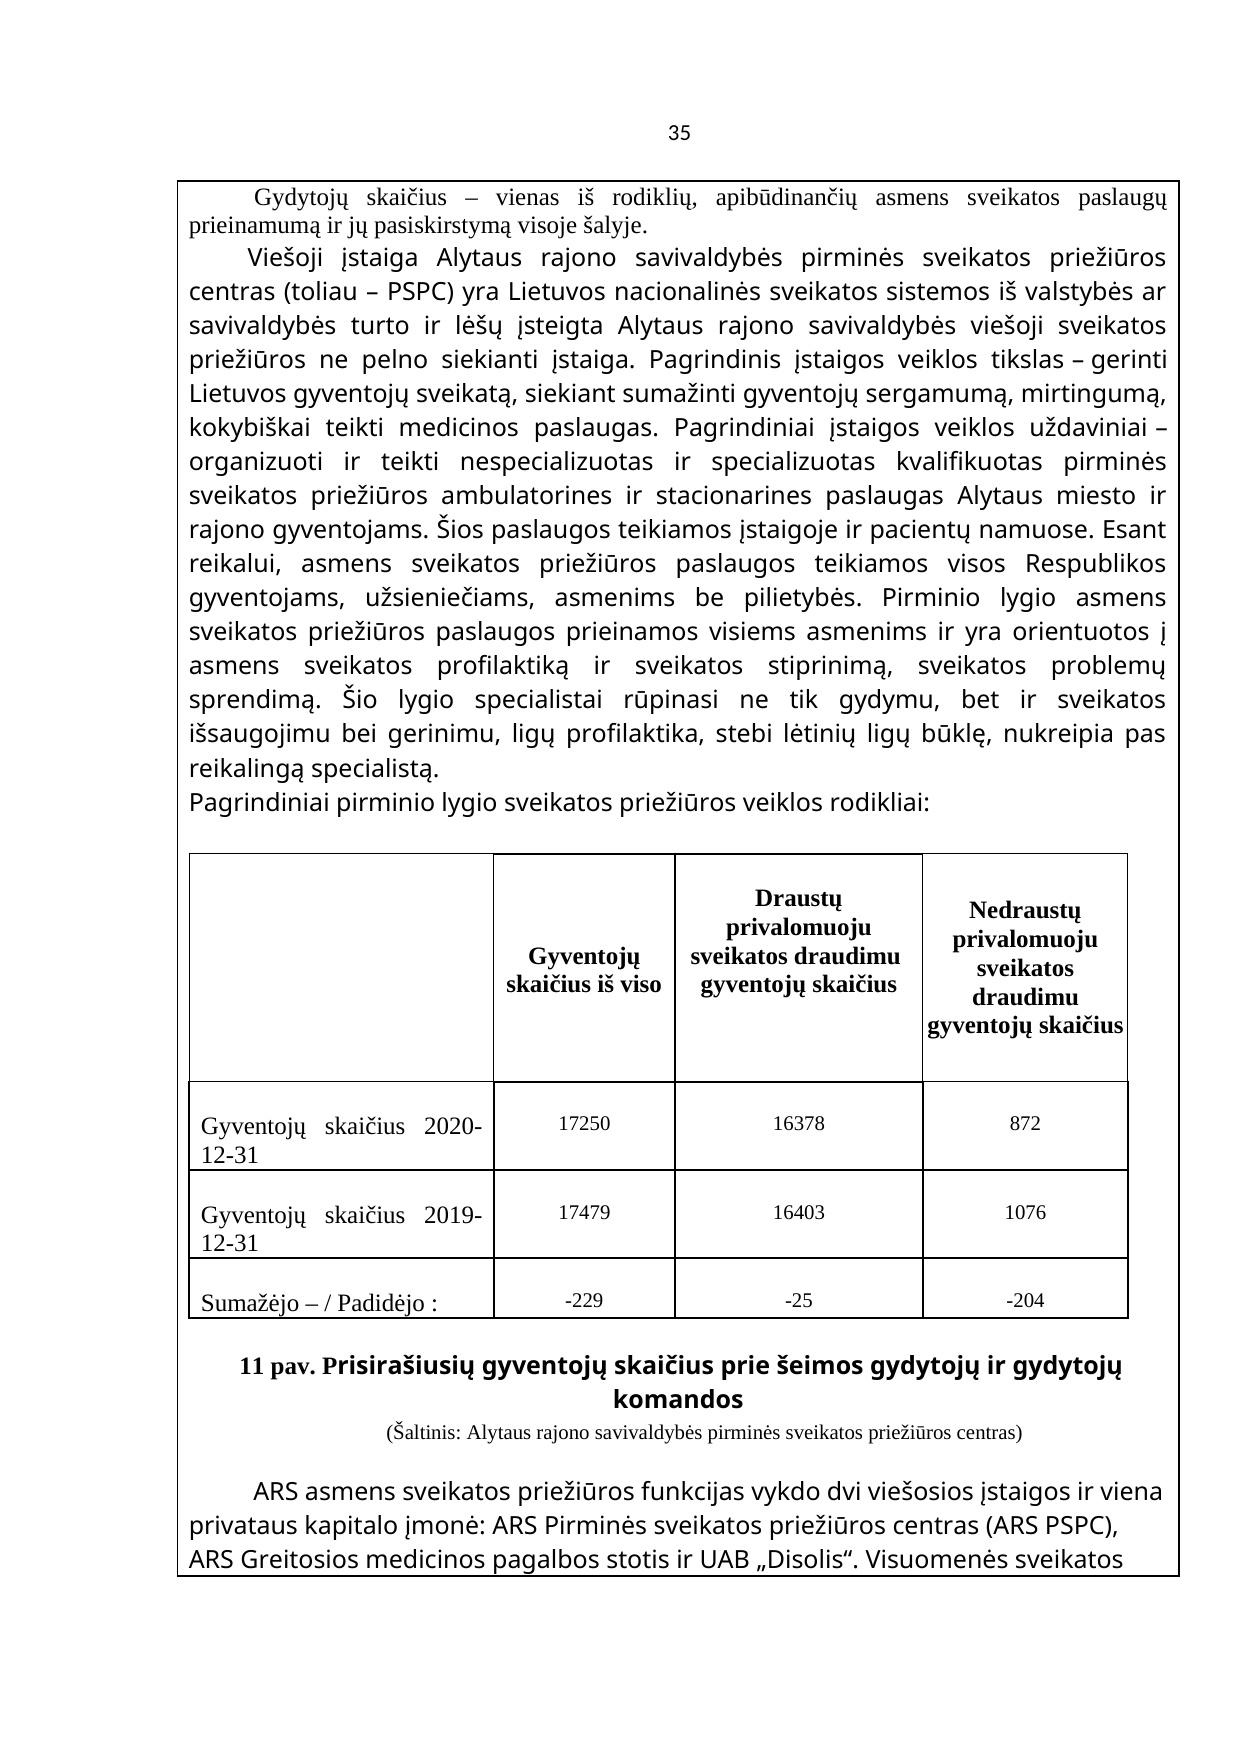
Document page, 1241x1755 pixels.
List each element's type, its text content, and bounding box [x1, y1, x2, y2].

table_header [190, 854, 493, 1081]
table_cell 872 [924, 1082, 1127, 1169]
table_header [1128, 853, 1139, 1081]
table_cell 17479 [495, 1171, 674, 1257]
table_cell 1076 [924, 1171, 1127, 1257]
table_cell -204 [924, 1259, 1127, 1317]
table_cell Gyventojų skaičius 2019-12-31 [190, 1171, 493, 1257]
table_header Draustų privalomuoju sveikatos draudimu gyventojų skaičius [676, 855, 922, 1081]
table_cell 7 pav. Registruotų bedarbių ir darbingo amžiaus gyventojų santykis 2012–2020 metais, proc. Šaltinis: Lietuvos statistikos departamentas, 2021 Nedarbo lygis – tai bedarbių ir darbingo amžiaus gyventojų santykis. Alytaus rajone 2020 metais nedarbas sudarė 13,8 procento, kai šalies vidurkis – 12,6 procento. Didelę įtaką padarė visame pasaulyje susiklosčius padėčiai. Pandemija sukėlė pasaulinę ekonominę krizę. Alytaus rajono savivaldybė yra žiedinė savivaldybė, o situaciją jos darbo rinkoje stipriai įtakoja tendencijos Alytaus miesto ūkyje ir darbo rinkoje. Bankrutavus stambiosioms Alytaus miesto pramonės įmonėms, kur dirbo nemaža dalis rajono gyventojų, jie neteko darbo. Alytaus rajono savivaldybė 2 lentelė. Užimtumo tarnybos statistinė informacija Alytaus rajono savivaldybėje Šaltinis : Lietuvos užimtumo tarnyba https://uzt.lt/darbo-rinka/darbo-rinkos-rodikliai/, 2021 Darbo užmokestis apskrityje ir savivaldybėje Analizuojant vidutinį darbo užmokestį, neatskaičius mokesčių ir vertinant kartu su individualių įmonių mokamu darbo užmokesčiu, galima teigti, kad 2016-2020 m. laikotarpiu vidutinis darbo užmokestis Alytaus r. sav. ir šalies mastu, didėjo (žr. 8 pav.). 2020 m. atotrūkis tarp šalies ir rajono vidutinio darbo užmokesčio buvo 262,2 Eur, neatskaičius mokesčių. Lyginant su 2019 m. atotrūkis žiankliai pasikeitė į gera. Per 2019-2020 m. laikotarpį vidutinis darbo užmokestis Alytaus r. sav. padidėjo 62,6 Eur. Šalies mastu vidutinis darbo užmokestis 2019-2020 m. laikotarpiu padidėjo 132,2 Eur, vadinasi, darbo užmokestis, neatskaičius mokesčių, šalies mastu ir savivaldybėje didėjo panašia tendencija. 8 pav. Vidutinis darbo užmokestis Alytaus r. sav. (mėnesinis, bruto), Eur, lyginant šalies mastu ir išskiriant Alytaus r. sav. pagal lytį Šaltinis: Lietuvos statistikos departamentas, 2021 Lyginant vidutinį bruto darbo užmokestį Alytaus r. sav. pagal lytį 2016-2020 m. laikotarpiu, galima teigti, kad skirtumas tarp vidutinio darbo užmokesčio yra vyrų naudai. Didžiausias atotrūkis tarp vyrų ir moterų atlyginimo buvo 2020 m., jis siekė net 123,6 Eur – vyrų vidutinis atlyginimas siekė 1231,5 Eur, o moterų – 1107,9 Eur. 2018 m. skirtumas tarp vidutinių atlyginimų sumažejo dvigubai, iki 29,9 Eur ir siekė vyrų atlyginimas – 774 Eur, o moterų – 744,1 Eur. Taip pat, galima pastebėti, kad 2018 m. lyginant su 2017 m., moterų vidutinis atlyginimas padidėjo net 100,6 Eur. O pats didžiausias pasiekimas ir atotrūkio ne tik sumažėjimas, bet ir susilyginimas įvyko per 2019 m. 2019 m. skirtumas tarp vidutinių atlyginimų išnyko ir siekė vyrų atlyginimas – 1100,9 Eur, o moterų – 1106,7 Eur. Analizuojant vidutinį darbo užmokestį Alytaus apskrities savivaldybėse 2012-2020 metų laikotarpiu galima teigti, kad didžiausias vidutinis darbo užmokestis, per visą analizuojamą laikotarpį, yra Alytaus miesto savivaldybėje, kur 2020 m. siekė 1253 Eur (žr. 9 pav.). 2020 m. Alytaus rajono savivaldybėje vidutinis darbo užmokestis, lyginant su Alytaus miesto savivaldybe, buvo mažesnis 54 Eur ir siekė 1199 Eur. Trečias pagal dydį Alytaus apskrityje darbo užmokestis, neatskaičius mokesčių, buvo Druskininkų sav., kur 2020 m. siekė 1055 Eur. Už Alytaus r. sav. darbo užmokestis mažesnis 144 Eur. Ketvirtasis pagal didumą darbo užmokestis 2020 m. buvo Lazdijų r. sav., kur siekė 1050 Eur ir nuo Alytaus r. sav. atsiliko 149 Eur. Mažiausias darbo užmokestis, neatskaičius mokesčių, Alytaus apskrityje 2020 m. buvo Varėnos r. sav., kur siekė 1022 Eur, ir nuo Alytaus r. sav. atsiliko 177 Eur. 9 pav. Vidutinis mėnesinis bruto darbo užmokestis Alytaus regiono savivaldybėse, Eur Šaltinis: Lietuvos statistikos departamentas, 2021 Nepaisant spartaus darbo užmokesčio augimo, jis išlieka 2–3 kartus mažesnis nei vidutiniškai ES. Tai lemia žemas darbo našumas, vienos mažiausių ES vienetinės darbo sąnaudos, žemas kainų lygis. Socialinė apsauga Siekiant sudaryti sąlygas asmeniui (šeimai) ugdyti ir stiprinti gebėjimus ir galimybes savarankiškai spręsti savo socialines problemas, palaikyti socialinius ryšius su visuomene, taip pat padėti įveikti socialinę atskirtį, savivaldybė vykdo valstybines (valstybės perduotas savivaldybėms) ir savarankiškąsias savivaldybės socialinės paramos funkcijas: skiriant ir mokant įvairias socialines išmokas bei organizuojant socialinių paslaugų teikimą. 2021 m. socialinei paramai skirta 10 mln. Eur. Socialinės išmokos. 2021 metais išmokėta 8,4 mln. Eur įvairių socialinių išmokų 7675 asmenims. Daugiausia lėšų skirta išmokoms vaikams (4,9 mln. Eur) ir tikslinių kompensacijų išmokų gavėjams (2 mln. Eur). Vienkartinė piniginė parama 2021 metais iš savivaldybės biudžeto lėšų 138,1 tūkst. Eur skirta šeimoms, dėl įvairių priežasčių (gaisro, stichinės nelaimės, ligos ir pan.) patekusioms į sunkią materialinę padėtį. Piniginė parama, atsižvelgiant į savivaldybės ir seniūnijų Piniginės socialinės paramos teikimo komisijų siūlymus, suteikta 876 šeimoms (asmenims). Buvo remiami ir gerai besimokantys rajono studentai bei mokiniai. 2021 m. paramą gavo 30 aukštosiose bei profesinėse mokyklose besimokantys jaunuoliai. Iš viso studentams ir mokiniams išmokėta 10 tūkst. Eur. Socialinės paslaugos. 2021 m. socialinės paslaugos suteiktos 4329 asmenims, išlaidos siekė 1,6 mln. Eur. Daugiausia lėšų (850,4 tūkst. Eur) panaudota senyvo amžiaus asmenų ir neįgaliųjų ilgalaikei (trumpalaikei) socialinei globai stacionariose socialinės globos įstaigose, t. y. Miroslavo globos namuose, Pivašiūnų globos namuose, Rumbonių parapijos grupinio gyvenimo namuose, kitų savivaldybių ar valstybės globos namuose finansuoti. Šiose įstaigose 2021 m. gyveno ir gavo socialinės globos paslaugas 123 asmenys. 113 senyvo amžiaus asmenų bei neįgaliųjų buvo teikiamos socialinės priežiūros paslaugos (pagalba į namus), 41 neįgaliajam – integrali pagalba (dienos socialinė globa ir slauga asmens namuose) , 5 neįgaliems asmenims buvo suteikta dienos socialinė globa, 76 – socialinė priežiūra institucijoje, 15 neįgaliųjų gavo asmeninio asistento pagalbą asmens namuose. Išlaidos šioms paslaugoms 310,6 tūkst. Eur. 3 lentelė . Duomenys apie suteiktas socialines paslaugas 2021 metais 14 rajono žmonių su negalia pasinaudojo specialaus transporto paslaugomis. Jie buvo vežami į gydymo, reabilitacijos įstaigas, kultūros, sporto renginius. Alytaus rajone vykdoma Būsto pritaikymo žmonėms su negalia programa. 2021 m. būstai pritaikyti 8 rajone gyvenantiems neįgaliesiems, iš jų 2 vaikams su sunkia negalia. Šiam tikslui skirta 29,0 tūkst. Eur (19,0 tūkst. Eur iš valstybės biudžeto ir 10,0 tūkst. Eur iš savivaldybės biudžetų lėšų). Neįgalieji, turintys specialiųjų poreikių, buvo aprūpinti techninės pagalbos priemonėmis. 2021 m. tokia pagalba buvo suteikta 23 asmenims. Šeimoms, patyrusioms socialinę riziką, teikiamos socialinės priežiūros paslaugos. 2021 m. socialinės paslaugos suteiktos 115 šeimų. Įgyvendindama Europos pagalbos labiausiai skurstantiems asmenims fondo nuostatas, savivaldybės administracija organizavo maisto produktų ir higienos prekių išdalijimą labiausiai nepasiturintiems asmenims. Paramą maisto produktais ir higienos prekėmis gavo 3025 rajono gyventojai. Savivaldybės administracija vykdo socialinės reabilitacijos paslaugų neįgaliesiems bendruomenėje projektų (toliau – projektai) administravimo funkciją. 2021 metais savivaldybės administracija organizavo projektų vertinimą bei atranką, skyrė lėšų ir finansavo projektus, kontroliavo projektų įgyvendinimą. Finansuoti 3 projektai, projektams įgyvendinti skirta 54,9 tūkst. Eur (45,7 tūkst. Eur valstybės biudžeto lėšos, 9,2 tūkst. Eur savivaldybės biudžeto lėšos). 2021 m. Alytaus rajono savivaldybės biudžeto lėšomis organizuotos asmeninės higienos ir priežiūros (dušo, skalbimo) paslaugos. Šias paslaugas rajono gyventojams teikė 13 vietos bendruomenių, paslaugomis pasinaudojo 613 asmenų, neturinčių galimybių savo namuose naudotis dušu ir (ar) skalbykle. Šiam tikslui panaudota 15,3 tūkst. Eur savivaldybės biudžeto lėšų. Sveikatos apsauga Siekiant užtikrinti kokybišką Alytaus rajono savivaldybės gyventojų asmens ir visuomenės sveikatos priežiūrą, sveikatos politikos įgyvendinimas vykdomas savivaldybės lygiu. Siekiama efektyviai formuoti sveikatos priežiūros sistemą, gerinant sveikatos priežiūros paslaugų praeinamumą, kokybę ir pacientų saugą, tikslingai paskirstant lėšas asmens ir visuomenės sveikatos priežiūrai, siekiant mažinti sveikatos netolygumus rajone. Pagrindiniai tikslai – gyventojų sveikatos stiprinimas, mirtingumo mažinimas, gyvenimo kokybės gerinimas ir sveikatos santykių teisumas. Visi gyventojai turi teisę siekti kuo aukštesnio savo sveikatos lygio, tiesiogiai įtakojančio ne tik individo, bet ir artimos aplinkos ir net valstybės gerbuvį. Be galo svarbu mažinti išvengiamo mirtingumo (mirtingumą, nulemtą ligų ar būklių, kurių galima išvengti) mąstus, taikant žinomas ir efektyvias prevencines, diagnostikos ir / ar gydymo priemones, kurios kasmet tobulėja. Visuomenės sveikatos stebėsenos duomenys leidžia stebėti, kokia esama gyventojų sveikatos ir sveikatą lemiančių veiksnių situacija savivaldybėje, įvertinant ją, Lietuvos sveikatos programos tikslų ir uždavinių įgyvendinimo kontekste, ir kokių intervencijų / priemonių reikia imtis, siekiant stiprinti savivaldybės gyventojų sveikatą ir mažinti sveikatos netolygumus. Pagrindinių rodiklių sąrašo analizė ir interpretavimas („Šviesoforo“ kūrimas) kasmet atliekamas lyginant praėjusių metų Alytaus rajono savivaldybės gyventojų sveikatos stebėsenos rodiklius su Lietuvos vidurkiu (žr. 10 pav.). 10 pav. Standartizuotų Alytaus miesto mirtingumo rodiklių (100 000 gyv.) palyginimas su Lietuvos vidurkiu 2019–2020 m. Šaltinis: Higienos instituto Sveikatos informacijos centras Vidutinė tikėtina gyvenimo trukmė – tikimybinis rodiklis, rodantis, kiek vidutiniškai metų gyvens kiekvienas gimęs arba sulaukęs tam tikro amžiaus žmogus, jeigu visą būsimą tiriamos kartos gyvenimą mirtingumo lygis kiekvienoje gyventojų amžiaus grupėje nekis. Gyvenimo trukmei ilgėjant, daugėja ir vyresnio amžiaus žmonių. Alytaus mieste, kaip ir daugelyje Lietuvos savivaldybių, gyventojų skaičius sparčiai mažėja, informuoja Alytaus miesto savivaldybės visuomenės sveikatos biuras. Jo pateikiamais Lietuvos sveikatos departamento duomenimis, 2021 m. pradžioje Alytaus mieste gyveno 49 tūkst. 205 žmonės (45,62 proc. vyrų ir 54,38 proc. moterų), jie sudarė 1,8 proc. Lietuvos populiacijos (2 mln. 795 tūkst. 680 gyventojai).  Palyginimui: 2020 m. pradžioje Alytaus mieste gyveno 49 tūkst. 895 žmonės (45,63 proc. vyrų ir 54,37 proc. moterų), jie sudarė 1,8 proc. Lietuvos populiacijos (2 mln. 794 tūkst. 90 gyventojai). Visuomenės sveikatos stebėsenos informacinės sistemos duomenimis, Alytaus miesto gyventojų vidutinė gyvenimo trukmė 2020 m. (74,6 metai) buvo mažesnė už Lietuvos vidurkį (75,1 metai). Alytaus miesto gyventojų vidutinės gyvenimo trukmės rodikliai buvo: 77,7 metai (2017 m.), 78,5 m. (2018 m.) ir 77,9 m. ( 2019 m.). Higienos instituto Sveikatos informacijos centro duomenimis, 2020 m. Alytaus mieste 65 metų ir vyresnių gyventojų yra 22,4 proc. (2019 m. siekė 21,9 proc.) visų miesto gyventojų. Mažėja jaunesnio amžiaus gyventojų. 2020 metais Alytuje vaikai (iki 17 metų amžiaus) sudarė 15,6 proc. Alytaus miesto populiacijos, 30,1 proc. – 18-44 m., 31,8 proc. – 45-64 m. amžiaus gyventojai. Alytaus mieste 2020 m. gimė 360 kūdikių, (Lietuvoje – 25 tūkst. 144 kūdikiai) lyginant su 2019 m. duomenis, gimė 80 kūdikių mažiau. 2020 metais gimstamumo rodiklis vienam tūkstančiui Dzūkijos sostinės gyventojų teko 7,3 (Lietuvoje – 9). 2020 m. vaikų iki 1 m. amžiaus mirtingumo rodiklis vienam tūkstančiui gyvų gimusių buvo 5,6. Lietuvoje 2020 m. mirė 43 tūkst. 547 žmonės, t. y. 5 tūkst. 266 asmenimis daugiau negu 2019 metais. Alytaus mieste 2020 m. mirė 800 gyventojų (2019 m. – 637). Alytaus miesto savivaldybės 2020 m. ilgalaikis nedarbo lygis 2,8 proc. (2019 m. – 2,4 proc.), Lietuvos rodiklis – 2,6 proc. (2019 m. – 1,9 proc.). Gydytojų skaičius – vienas iš rodiklių, apibūdinančių asmens sveikatos paslaugų prieinamumą ir jų pasiskirstymą visoje šalyje. Viešoji įstaiga Alytaus rajono savivaldybės pirminės sveikatos priežiūros centras (toliau – PSPC) yra Lietuvos nacionalinės sveikatos sistemos iš valstybės ar savivaldybės turto ir lėšų įsteigta Alytaus rajono savivaldybės viešoji sveikatos priežiūros ne pelno siekianti įstaiga. Pagrindinis įstaigos veiklos tikslas – gerinti Lietuvos gyventojų sveikatą, siekiant sumažinti gyventojų sergamumą, mirtingumą, kokybiškai teikti medicinos paslaugas. Pagrindiniai įstaigos veiklos uždaviniai – organizuoti ir teikti nespecializuotas ir specializuotas kvalifikuotas pirminės sveikatos priežiūros ambulatorines ir stacionarines paslaugas Alytaus miesto ir rajono gyventojams. Šios paslaugos teikiamos įstaigoje ir pacientų namuose. Esant reikalui, asmens sveikatos priežiūros paslaugos teikiamos visos Respublikos gyventojams, užsieniečiams, asmenims be pilietybės. Pirminio lygio asmens sveikatos priežiūros paslaugos prieinamos visiems asmenims ir yra orientuotos į asmens sveikatos profilaktiką ir sveikatos stiprinimą, sveikatos problemų sprendimą. Šio lygio specialistai rūpinasi ne tik gydymu, bet ir sveikatos išsaugojimu bei gerinimu, ligų profilaktika, stebi lėtinių ligų būklę, nukreipia pas reikalingą specialistą. Pagrindiniai pirminio lygio sveikatos priežiūros veiklos rodikliai: 11 pav. Prisirašiusių gyventojų skaičius prie šeimos gydytojų ir gydytojų komandos (Šaltinis: Alytaus rajono savivaldybės pirminės sveikatos priežiūros centras) ARS asmens sveikatos priežiūros funkcijas vykdo dvi viešosios įstaigos ir viena privataus kapitalo įmonė: ARS Pirminės sveikatos priežiūros centras (ARS PSPC), ARS Greitosios medicinos pagalbos stotis ir UAB „Disolis“. Visuomenės sveikatos priežiūros funkcijas vykdo viena biudžetinė įstaiga – ARS Visuomenės sveikatos biuras. Remiantis ARSA informacija, ARS PSPC ambulatorines paslaugas teikia 5 ambulatorijose (Daugų, Butrimonių, Krokialaukio, Simno, Miroslavo) ir 2 BPG kabinetuose (Makniūnų ir Pivašiūnų). ARS PSPC priklausančioje Daugų slaugos ir palaikomojo gydymo ligoninėje teikiamos stacionaro paslaugos. Šeimos klinika „Disolis“ įsikūrusi Dauguose ir teikia ambulatorines asmens sveikatos priežiūros gydymo paslaugas. 2020 metų Alytaus rajono savivaldybės pirminės sveikatos priežiūros centras tęsė vykdyti projektą „Integrali pagalba į namus Alytaus rajone“, kurio tikslas teikti integralios pagalbos, t. y. slaugos ir socialinių paslaugų visumos paslaugas namuose. Teikiant šias paslaugas asmeniui tenkinami slaugos ir socialinių paslaugų poreikiai, teikiama nuolatinė kompleksinė specialistų pagalba ir priežiūra. Integrali pagalba teikiama komandos principu, kurią sudaro: socialinis darbuotojas ir jo padėjėjai, slaugytojas ir jo padėjėjai, masažistas, kineziterapeutas, ergoterapeutas. Kokybiškos visuomenės sveikatos priežiūros paslaugos visų amžiaus grupių rajono gyventojams, kaip ir ankstesniais metais, teikiamos per Alytaus rajono savivaldybės visuomenės sveikatos biurą, kuris įgyvendina savivaldybės savarankiškas ir valstybines visuomenės sveikatos priežiūros funkcijas pagal šalyje ir savivaldybėje nustatytus ir patvirtintus visuomenės sveikatos priežiūros prioritetus, tikslus ir uždavinius. Papildoma (ne asmens sveikatos priežiūros įstaigoje) psichologinė pagalba Alytaus rajono gyventojams Alytaus rajono savivaldybės visuomenės sveikatos biure yra teikiama nuo 2017 m. vasario mėnesio (žr. 12 pav.). Treti metai, kai rajono gyventojai, minimaliomis laiko bei lėšų sąnaudomis, gali gauti profesionalią pagalbą - specialistas vyksta į seniūnijas, mokyklas, globos namus. Pagalba žmonėms tapo lengviau prieinama. Pageidaujantys gauti profesionalią pagalbą, gali registruotis konsultacijai per seniūnijų socialinius darbuotojus, el. paštu, tiesiogiai skambinti specialistui telefonu ar kalbėtis per Skype. 12 av. Psichologo konsultacijų dinamika Alytaus rajono savivaldybės visuomenės sveikatos biuras remdamasis Lietuvos Respublikos sveikatos apsaugos ministro 2020 m. liepos 3 d. įsakymu Nr. V-1596 „Dėl Ilgalaikių neigiamų COVID-19 pandemijos pasekmių visuomenės psichikos sveikatai mažinimo veiksmų plano patvirtinimo“, bei siekdamas stiprinti visuomenės psichologinę gerovę, psichikos sveikatą ir gyventojų streso valdymo įgūdžius teikia psichologinės gerovės ir psichikos sveikatos stiprinimo paslaugas bendruomenėms, įstaigoms, įmonėms, organizacijoms ir pavieniams asmenims. Psichologas asmenims, kuriems pasireiškia psichikos sveikatos rizikos veiksniai dėl sudėtingų gyvenimiškų situacijų, organizuoja ir (ar) teikia individualias paslaugas – konsultacijas, kurių metu psichologas įvertina sudėtingos gyvenimiškos situacijos sukeltus psichikos sveikatos rizikos veiksnius, numato preliminarų konsultacijų teikimo laikotarpį, numato konsultacijų teikimo tikslus ir numatomus rezultatus, suteikia emocinę paramą, sudaro galimybes išreikšti ir (ar) mažinti su asmens sudėtinga gyvenimiška situacija susijusius psichikos sveikatos rizikos veiksnius. Vienam asmeniui teikiamos ne daugiau kaip 5 individualios konsultacijos. Paslaugos gali būti teikiamos vaikams bei suaugusiesiems. Teikiant Paslaugas vaikui iki 16 metų, būtinas rašytinis vieno iš jo tėvų ar globėjo sutikimas. Paslaugų teikimas grindžiamas abipuse pagarba, tarpusavio supratimu ir susitarimu. Asmens pageidavimu Paslaugos gali būti teikiamos anonimiškai. Kitos sveikatos priežiūros programos ir paslaugos Visuomenės sveikatos rėmimo specialioji programa. Viena iš savivaldybės savarankiškųjų funkcijų – savivaldybės visuomenės sveikatos specialiosios rėmimo programos rengimas ir įgyvendinimas. 2019 metais siekiant tikslingai, kryptingai organizuoti ir užtikrinti visuomenės sveikatos specialiosios rėmimo programos vykdymą, pagal šią programą, sutarties pagrindu, tarp projekto vykdytojų ir savivaldybės administracijos direktoriaus, buvo finansuota 13 projektų. Projektai įvairiapusiai, apimantys visas gyventojų grupes, įvairūs pagal veiklas ir vykdymo būdus, atitinka vertinimo kriterijus ir savivaldybės prioritetines sveikatos kryptis: vaikų ir jaunimo sveikata, lėtinių neinfekcinių ligų ir traumų prevencija, sveikos mitybos ugdymas, fizinio aktyvumo skatinimas, psichinės sveikatos gerinimas. Visi projektų vykdytojai projektams skirtas lėšas įsisavino, užsibrėžtus vertinimo kriterijus įvykdė sėkmingai. Dantų protezavimo paslaugos teikimas. Gyventojams nemokama dantų protezavimo paslauga kompensuojama teisės aktais nustatyta tvarka iš privalomojo sveikatos draudimo fondo. Siekiant sumažinti gyventojų, laukiančių dantų protezavimo paslaugų eilę 2019 metais buvo skiriami papildomi asignavimai dantų protezavimo paslaugoms suteikti. Protezavimo paslauga pasinaudojo 62 Alytaus rajono savivaldybės gyventojai. Priklausomybių mažinimo programa. Dažna socialinių problemų priežastis – gyventojų priklausomybės. Atsižvelgiant į tai, ARS 7 m. yra įgyvendinama socialinę riziką patiriantiems asmenims orientuota priklausomybių mažinimo programa, kurios pagrindinis tikslas – padidinti ARS gyventojų galimybes gydytis nuo priklausomybės ligų (žr. 13 pav.). Programa įgyvendinama bendradarbiaujant medikams, socialiniams darbuotojams, bendruomenių nariams, programos dalyviams bei jų šeimos nariams; siejant su šia programa, kelioms dešimtims programos dalyvių pavyko pasiekti teigiamų pokyčių jų gyvenime (aktyvumas darbo rinkoje, pagerintos buities sąlygos, nekeliami vaikų priežiūros apribojimo klausimai ir pan.). Kasmet programa pasinaudoja apie 40-50 asmenų. Visiems programos dalyviams buvo suteiktos paslaugos dėl priklausomybės alkoholiui. Bendromis medikų, socialinių darbuotojų, bendruomenių narių ir programos dalyvių bei jų šeimų narių pastangomis per penkerius programos vykdymo metus daugiau nei trisdešimčiai programos dalyvių pavyko pasiekti teigiamų pokyčių jų gyvenime: įsidarbinta arba neprarastas darbas, pagerintos buities sąlygos, nekeliami vaikų priežiūros apribojimo klausimai ir pan. Visų metų atkryčių dinamika – iki 40 proc. 13 pav. Priklausomybių mažinimo programos dalyvių pasiskirstymas pagal lytį ir šeimyninę padėtį Užtikrinant kokybiškas ir gyventojams prieinamas sveikatos priežiūros paslaugas savivaldybėje taip pat buvo vykdomos triukšmo prevencijos priemonės, maudyklų stebėsena, koordinuojamas tarpinstitucinis bendradarbiavimas, aktyviai dalyvaujama skleidžiant tikslinę informaciją savivaldybės gyventojams tiek asmens, tiek ir visuomenės sveikatos apsaugos srityse. Kultūra Siekiama gerinti gyventojų informacinį, kultūrinį aptarnavimą, išsaugoti ir plačiau panaudoti regiono kultūrinį savitumą, užtikrinant kultūros įstaigų veiklą, ugdyti visuomenės kultūrinį, pilietinį bei visuomeninį aktyvumą, tradicinės religinės bendruomenės skatinimas, formuoti ir įgyvendinti savivaldybės kultūros politiką bei atlikti visus veiksmus, susijusius su savivaldybės teigiamo įvaizdžio formavimu. Kultūros projektų finansavimui skirta 70500 Eur (svarbiausiems bei tradiciniams rajono renginiams, valstybinėms kalendorinėms datoms pažymėti, meno mėgėjų kolektyvams skatinti, leidybai). Įgarsinti 128 rajono renginiai. Naudota savivaldybės mobili garso ir šviesos technika, mobili scena – 23 renginiuose. Kuruota koordinuota Alytaus rajono savivaldybės kultūros centro veikla, rajoninės šventės, renginiai. Parodos, tautodailininkų. Amatininkų parodos – mugės. Alytaus rajono savivaldybės kultūros centro veikla 2021 m. Alytaus rajono savivaldybės kultūros centro lėšos 2021 m. Alytaus rajone suorganizuoti ir įgyvendinti Alytaus rajoną reprezentuojantys didieji renginiai: „Op ir vasara Butrimonyse!“, Joninės Dauguose, Simne, Nemunaityje, Pivašiūnuose, Valstybės ( Lietuvos karaliaus Mindaugo karūnavimo) dienos iškilmė Dauguose, Oninių (šviežios duonelės) šventė Punioje, „Takelis veda vėl namo“ Eičiūnuose, „Kaip gyveni, kaimyne“ Krokialaukyje, „Taip dainavo mūs senoliai“ Luksnėnuose, „Skambėk širdy, nenustok“ Alovėje, Miroslavo seniūnijos šventė „Širdim tave apkabinsiu“, Kalėdinių eglučių įžiebimo šventės Alytaus rajono seniūnijose. Meno mėgėjų kolektyvų skatinimui: kapelos „Punelė“ CD leidybai, Simno skyriaus liaudiškos muzikos kapelai „Simnyčia“ instrumentų įsigijimui. Technologiniai veiksniai Į gamybą orientuotos inovacinės veiklos efektyvumą labiausiai lemia technologiniai pasikeitimai, kurie nuolat vyksta išorinėje aplinkoje. Neįvertinus minėto veiksnio, inovacinės veiklos rezultatas gali tapti nekonkurentiškas. Pabrėžtina ir tai, kad itin daug reikšmės inovacinei veiklai turi intelektinis potencialas – informacija. Plinta daugybė esamų ir vis naujai atsirandančių kanalų, padeda laiku ir deramai įvertinti technologinius veiksnius (naujos technologijos, medžiagos, technika). Nesugebėti laiku reaguoti į nuolat vykstančius pasikeitimus inovacinei veiklai gali būti pražūtinga. Ilgalaikėje perspektyvoje svarbiausias ir patikimiausias Lietuvos ekonomikos augimo šaltinis yra žinios, technologijos ir žmonių ištekliai. Tokią išvadą lemia dvi priežastys. Pirma, Lietuvos vietinė rinka yra labai maža, o jos tradicinių produktų eksporto rinkos taip pat yra ribotos arba jose yra stipri konkurencija. Dėl šios priežasties, eksporto nevykdančios įmonės, šiuo, globalinės krizės laikotarpiu susidūrė su itin didelėmis problemomis ir dauguma jų priverstos bankrutuoti arba reorganizuoti savo veiklą. Antra, Lietuvoje jau senokai pasibaigė periodas, kai verslo įmonės galėjo palyginti nesunkiai, gaminant standartinius produktus, be didesnių pastangų ar taikant gana elementarius verslo organizavimo metodus gauti pelną. Šiuo sunkiu periodu, kai ekonomikos nuosmukis pasiekė apogėjų, siekiant sėkmingai plėtoti ir vystyti verslą, jau reikia išsiugdyti tokias kokybes, kurios siejasi su sėkmingos konkurencijos veiksniais. Norint įsitvirtinti naujose rinkose, Lietuvai reikia naujų technologijų ir inovacijų. Pagrindinės Alytaus rajono problemos – didžiųjų įmonių žlugimas. Vietoj žlugusių didžiųjų įmonių kūrėsi smulkusis ir vidutinis verslas. Didžioji dalis Alytaus rajono įmonių stengėsi vykdyti inovacines veiklas: kūrė naujus ir tobulino esamus produktus, diegė naujas ir modernias technologijas, pažangius vadybos metodus, kokybės valdymo sistemas. Dalis įmonių ir toliau planuoja investuoti į inovacijų diegimą. Pagrindinis veiksnys, skatinantis inovacijų diegimą versle, – išaugęs įmonės konkurencinis pranašumas, kuris suteikia stiprų pagrindą sparčiai inovacijų plėtrai, kad inovacinių projektų inicijavimas susijęs su įmonės ateities vizija ir ilgalaikiais tikslais, taip pat manoma, kad inovacijų diegimas išgelbės įmonę nuo gresiančios krizės. Viena iš didžiausių kliūčių, su kuriomis tenka susidurti naujus produktus ir procesus diegiančioms įmonėms – didelės investicijos ir per mažas inovacijų finansavimas. Priežastis – didelės išlaidos ir ekonominė naujovių diegimo rizika, ilgas inovacijų atsipirkimo laikas ir tinkamų lėšų šaltinių stoka. Kitas svarbus veiksnys – aukštos kvalifikacijos darbuotojų trūkumas. Alytaus miesto įmonių tyrimas parodė, kad inovacijų plėtrą stabdo tinkamos srities ir kvalifikacijos specialistų stygius arba prastokas jų parengimas. Žema verslininkų kvalifikacija ir aktyvumas dalyvaujant inovacinėje veikloje – viena aktualiausių inovacijų valdymo problemų. Įmonėms trūksta informacijos inovacijų klausimais. Daugelis įmonių susiduria su problema ieškodamos naujų technologijų, partnerių, kurie galėtų finansuoti naujų produktų ar paslaugų kūrimą. Daugelį gamybos atnaujinimo ir modernizavimo klausimų įmonės sprendžia neturėdamos pakankamai informacijos ir vadybinio pasirengimo, naudojant tokias priemones kaip verslininkų informatyvumo didinimas apie naujas verslo galimybes vietinėse ir tarptautinėse rinkose, apie galimus partnerius, viešųjų pirkimų bei kooperacijos su didesnėmis įmonėmis galimybes, technologines ir kitas inovacijas, finansavimo galimybes. Alytaus rajono savivaldybėje taip pat diegiamos naujausios technologijos, įdiegus jas pagerės savivaldybės administracijos vidaus administravimo ir valdymo tobulinimas. Įgyvendintas projektas yra pakankamai inovatyvus – programiniai sprendiniai pritaikomi konkretiems Alytaus rajono savivaldybės poreikiams. Programiniai sprendiniai sukurti taip, kad bus palikta nuolatinio tobulinimo galimybė – keičiantis įstatymams, savivaldybės valdymo struktūrai ar, paprasčiausiai, pagal savivaldybės darbuotojų poreikius ir pastabas, bus galima įterpti naujus modulius arba atnaujinti senus. Pagrindinė projekto pridėtinė vertė – nuolatinis tobulinimas ir lankstus reagavimas į besikeičiančią situaciją. Įgyvendinami projektai skirti įtraukti gyventojus į demokratijos procesus. Alytaus rajono savivaldybės administracija el. demokratijos priemonėmis siekia remti elektroninių sistemų, leidžiančių reikšti pilietinę nuomonę įvairiais valstybiniais ar regioniniais klausimais, kūrimą; plėtoti priemones, leidžiančias savivaldybės gyventojams daugiau sužinoti apie su jų gyvenimu susijusius valdžios sprendimus ir teikti pastabas teisės aktų projektams, diskutuoti, balsuoti ir kurti priemones, įtraukiančias jaunimą į jų socialinę aplinką. Projektu bus sukurtos ir įdiegtos el. priemonės, kuriomis savivaldybės atstovai galės pateikti visuomenei aktualius duomenis. Sukurtos el. priemonės rinkėjui leis užfiksuoti savo nuomonę savivaldybių tarybų svarstomais ir priimamais nutarimais ir palyginti savo nuomonę su politinių partijų ir atskirų tarybos narių valia vienu ar kitu klausimu. Numatoma įgyvendinti tokias veiklas: savivaldybės internetinės svetainės struktūros ir funkcionalumo modernizavimą pagal el. demokratijos principus ir nustatytus poreikius; kokybės vadybos sistemų diegimas Alytaus rajono savivaldybės administracijoje, gerinant piliečių aptarnavimą. Būtų gerinama viešųjų paslaugų kokybė. [178, 182, 1178, 1575]
table_cell Sumažėjo – / Padidėjo : [190, 1259, 493, 1317]
table_cell 16378 [676, 1083, 922, 1169]
table_cell [1129, 1081, 1139, 1169]
table_cell 17250 [495, 1083, 674, 1169]
table_cell [1129, 1169, 1139, 1257]
table_header Gyventojų skaičius iš viso [494, 855, 674, 1081]
table_header Nedraustų privalomuoju sveikatos draudimu gyventojų skaičius [923, 854, 1127, 1081]
table_cell -25 [676, 1259, 922, 1317]
table_cell -229 [495, 1259, 674, 1317]
table_cell 16403 [676, 1171, 922, 1257]
table_cell Gyventojų skaičius 2020-12-31 [190, 1082, 493, 1169]
table_cell [1129, 1257, 1139, 1317]
